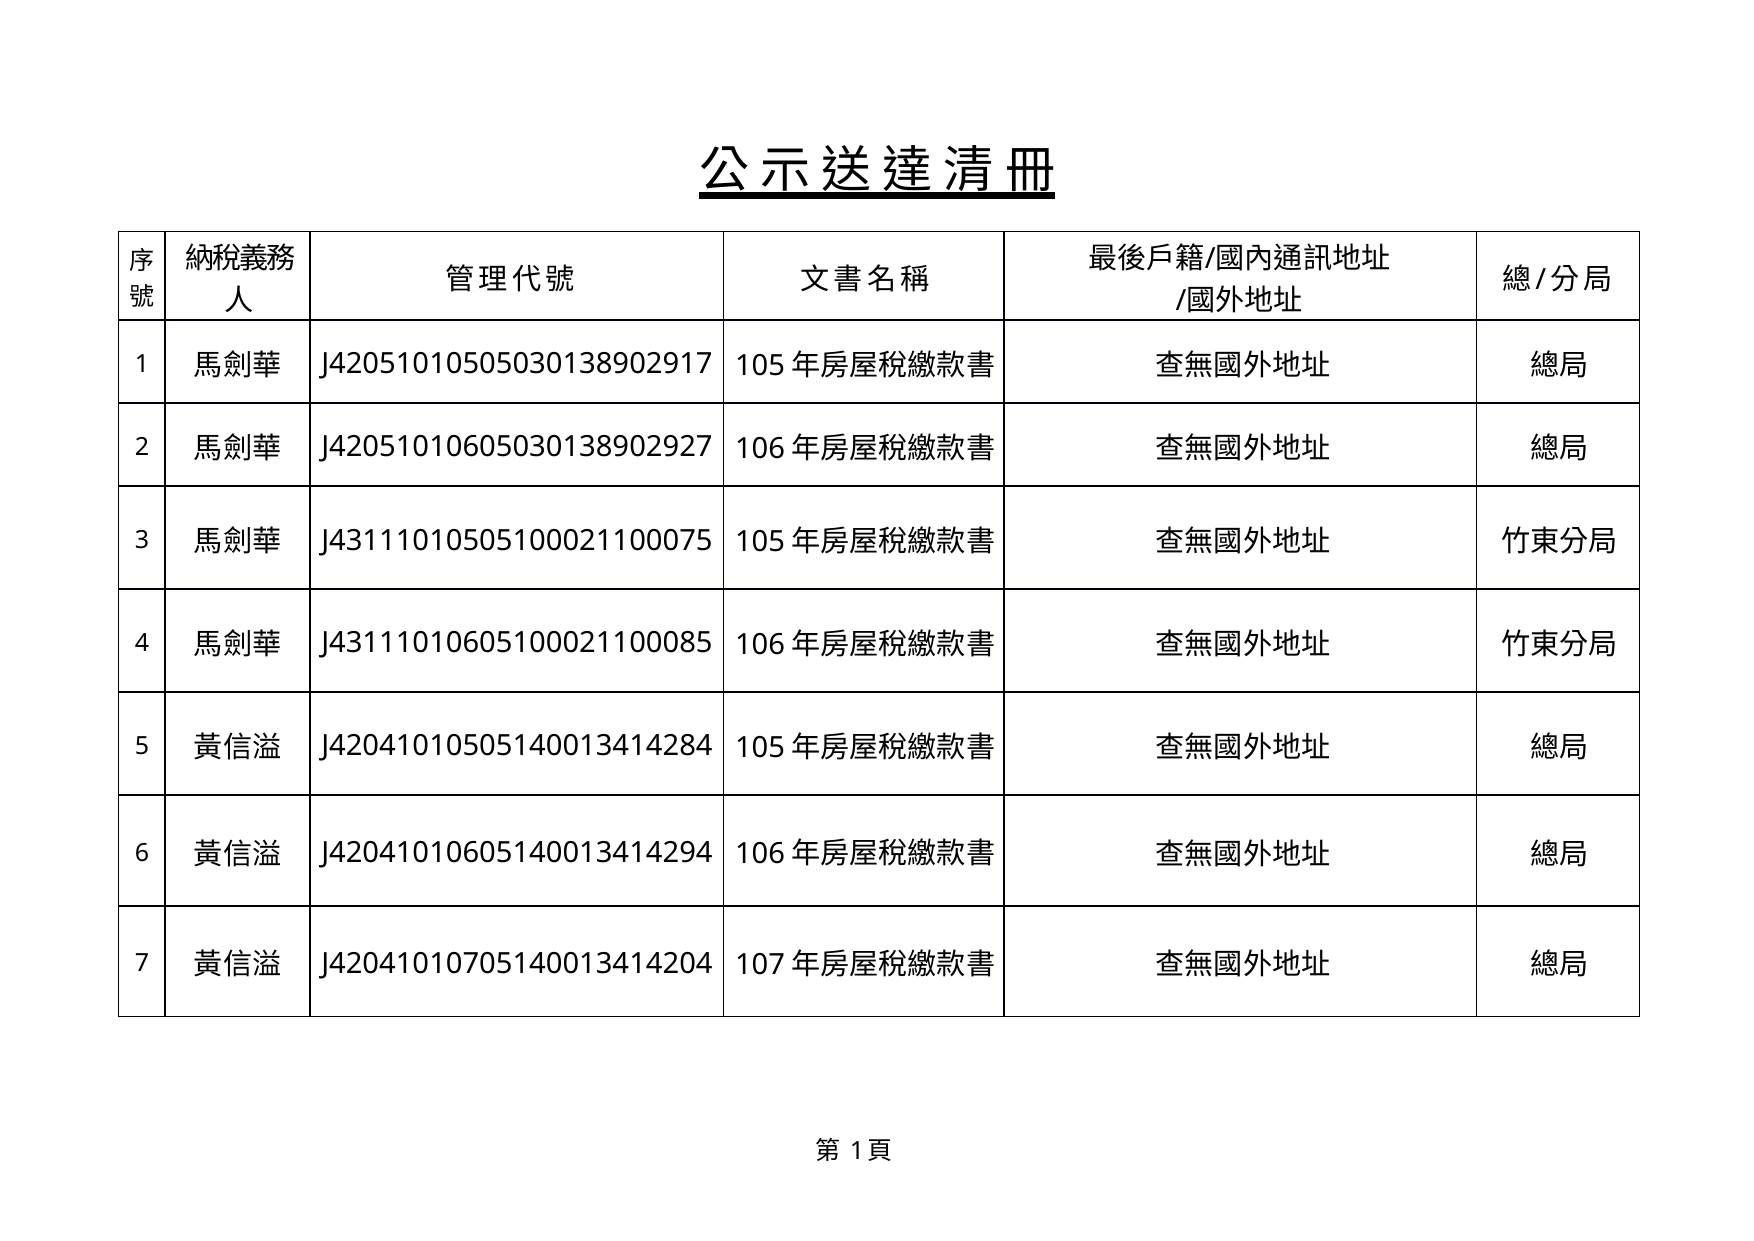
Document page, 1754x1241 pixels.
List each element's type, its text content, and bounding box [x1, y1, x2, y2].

table_header 序號 [119, 232, 164, 319]
table_cell 竹東分局 [1477, 487, 1639, 588]
table_cell J42051010505030138902917 [311, 321, 723, 402]
table_cell 總局 [1477, 693, 1639, 794]
table_cell J43111010605100021100085 [311, 590, 723, 691]
table_cell 107年房屋稅繳款書 [724, 907, 1003, 1016]
table_cell J42051010605030138902927 [311, 404, 723, 485]
table_cell J42041010605140013414294 [311, 796, 723, 905]
table_cell 1 [119, 321, 164, 402]
table_cell 馬劍華 [166, 404, 309, 485]
table_cell 竹東分局 [1477, 590, 1639, 691]
table_cell 黃信溢 [166, 796, 309, 905]
table_cell 馬劍華 [166, 321, 309, 402]
table_cell 查無國外地址 [1005, 487, 1476, 588]
table_cell 總局 [1477, 404, 1639, 485]
table_cell 總局 [1477, 796, 1639, 905]
table_cell 查無國外地址 [1005, 796, 1476, 905]
table_cell 馬劍華 [166, 590, 309, 691]
table_cell 105年房屋稅繳款書 [724, 487, 1003, 588]
table_header 管理代號 [311, 232, 723, 319]
table_cell 6 [119, 796, 164, 905]
table_cell 查無國外地址 [1005, 907, 1476, 1016]
table_cell 2 [119, 404, 164, 485]
table_cell 查無國外地址 [1005, 404, 1476, 485]
table_header 最後戶籍/國內通訊地址 /國外地址 [1005, 232, 1476, 319]
table_cell 查無國外地址 [1005, 590, 1476, 691]
text 公 示 送 達 清 冊 [118, 130, 1636, 202]
table_cell 查無國外地址 [1005, 321, 1476, 402]
table_cell 總局 [1477, 907, 1639, 1016]
table_cell J43111010505100021100075 [311, 487, 723, 588]
table_cell 105年房屋稅繳款書 [724, 321, 1003, 402]
table_cell 5 [119, 693, 164, 794]
table_cell 總局 [1477, 321, 1639, 402]
table_cell 馬劍華 [166, 487, 309, 588]
table_cell 7 [119, 907, 164, 1016]
table_cell 106年房屋稅繳款書 [724, 404, 1003, 485]
table_cell J42041010505140013414284 [311, 693, 723, 794]
table_header 納稅義務人 [166, 232, 309, 319]
table_cell 黃信溢 [166, 693, 309, 794]
table_cell 4 [119, 590, 164, 691]
table_cell 106年房屋稅繳款書 [724, 590, 1003, 691]
table_header 總/分局 [1477, 232, 1639, 319]
table_header 文書名稱 [724, 232, 1003, 319]
table_cell 黃信溢 [166, 907, 309, 1016]
table_cell 查無國外地址 [1005, 693, 1476, 794]
table_cell 105年房屋稅繳款書 [724, 693, 1003, 794]
table_cell 3 [119, 487, 164, 588]
table_cell 106年房屋稅繳款書 [724, 796, 1003, 905]
table_cell J42041010705140013414204 [311, 907, 723, 1016]
